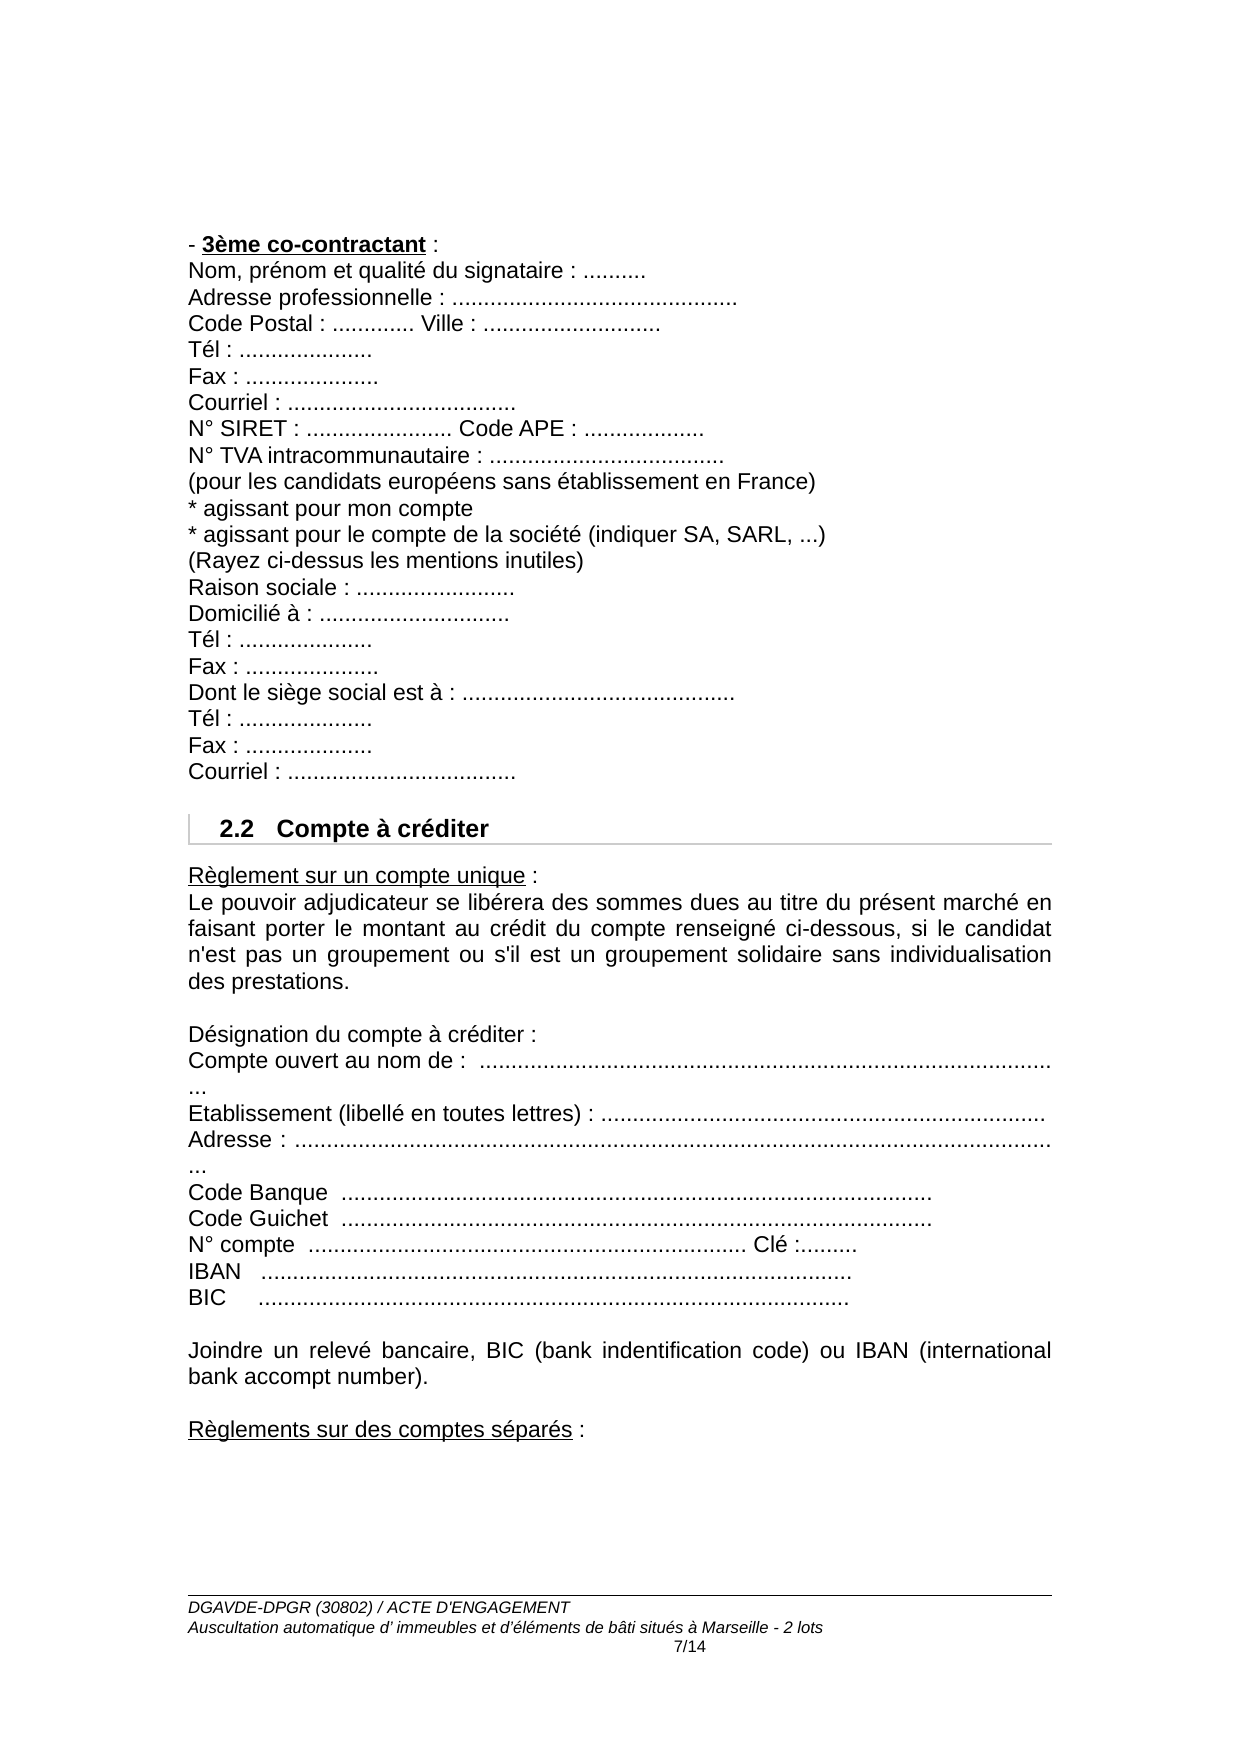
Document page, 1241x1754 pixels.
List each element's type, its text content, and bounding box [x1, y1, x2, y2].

text N° TVA intracommunautaire : ..................................... [188, 442, 1052, 468]
text Désignation du compte à créditer : [188, 1021, 1052, 1047]
text Etablissement (libellé en toutes lettres) : ...................................................................... [188, 1099, 1052, 1126]
text N° SIRET : ....................... Code APE : ................... [188, 415, 1052, 442]
text Nom, prénom et qualité du signataire : .......... [188, 257, 1052, 284]
text Code Postal : ............. Ville : ............................ [188, 310, 1052, 336]
text N° compte ..................................................................... Clé :......... [188, 1231, 1052, 1258]
subtitle Compte à créditer [190, 814, 1052, 843]
text - 3ème co-contractant : [188, 231, 1052, 257]
text (pour les candidats européens sans établissement en France) [188, 468, 1052, 494]
text (Rayez ci-dessus les mentions inutiles) [188, 547, 1052, 573]
text Courriel : .................................... [188, 758, 1052, 784]
text Adresse : .......................................................................................................................... [188, 1126, 1052, 1179]
text Domicilié à : .............................. [188, 600, 1052, 626]
text Tél : ..................... [188, 705, 1052, 732]
text Courriel : .................................... [188, 389, 1052, 415]
text Adresse professionnelle : ............................................. [188, 284, 1052, 310]
text Fax : ..................... [188, 653, 1052, 679]
text IBAN ............................................................................................. [188, 1258, 1052, 1284]
text Joindre un relevé bancaire, BIC (bank indentification code) ou IBAN (international bank accompt number). [188, 1337, 1052, 1389]
text Tél : ..................... [188, 336, 1052, 363]
text Fax : .................... [188, 732, 1052, 758]
text Code Guichet ............................................................................................. [188, 1205, 1052, 1231]
text Compte ouvert au nom de : ............................................................................................. [188, 1047, 1052, 1099]
text * agissant pour le compte de la société (indiquer SA, SARL, ...) [188, 521, 1052, 547]
text * agissant pour mon compte [188, 494, 1052, 521]
text BIC ............................................................................................. [188, 1284, 1052, 1310]
text Le pouvoir adjudicateur se libérera des sommes dues au titre du présent marché en faisant porter le montant au crédit du compte renseigné ci-dessous, si le candidat n'est pas un groupement ou s'il est un groupement solidaire sans individualisation des prestations. [188, 889, 1052, 994]
text Tél : ..................... [188, 626, 1052, 653]
text Règlement sur un compte unique : [188, 862, 1052, 889]
text Code Banque ............................................................................................. [188, 1179, 1052, 1205]
text Raison sociale : ......................... [188, 573, 1052, 600]
text Dont le siège social est à : ........................................... [188, 679, 1052, 705]
text Fax : ..................... [188, 363, 1052, 389]
text Règlements sur des comptes séparés : [188, 1416, 1052, 1442]
